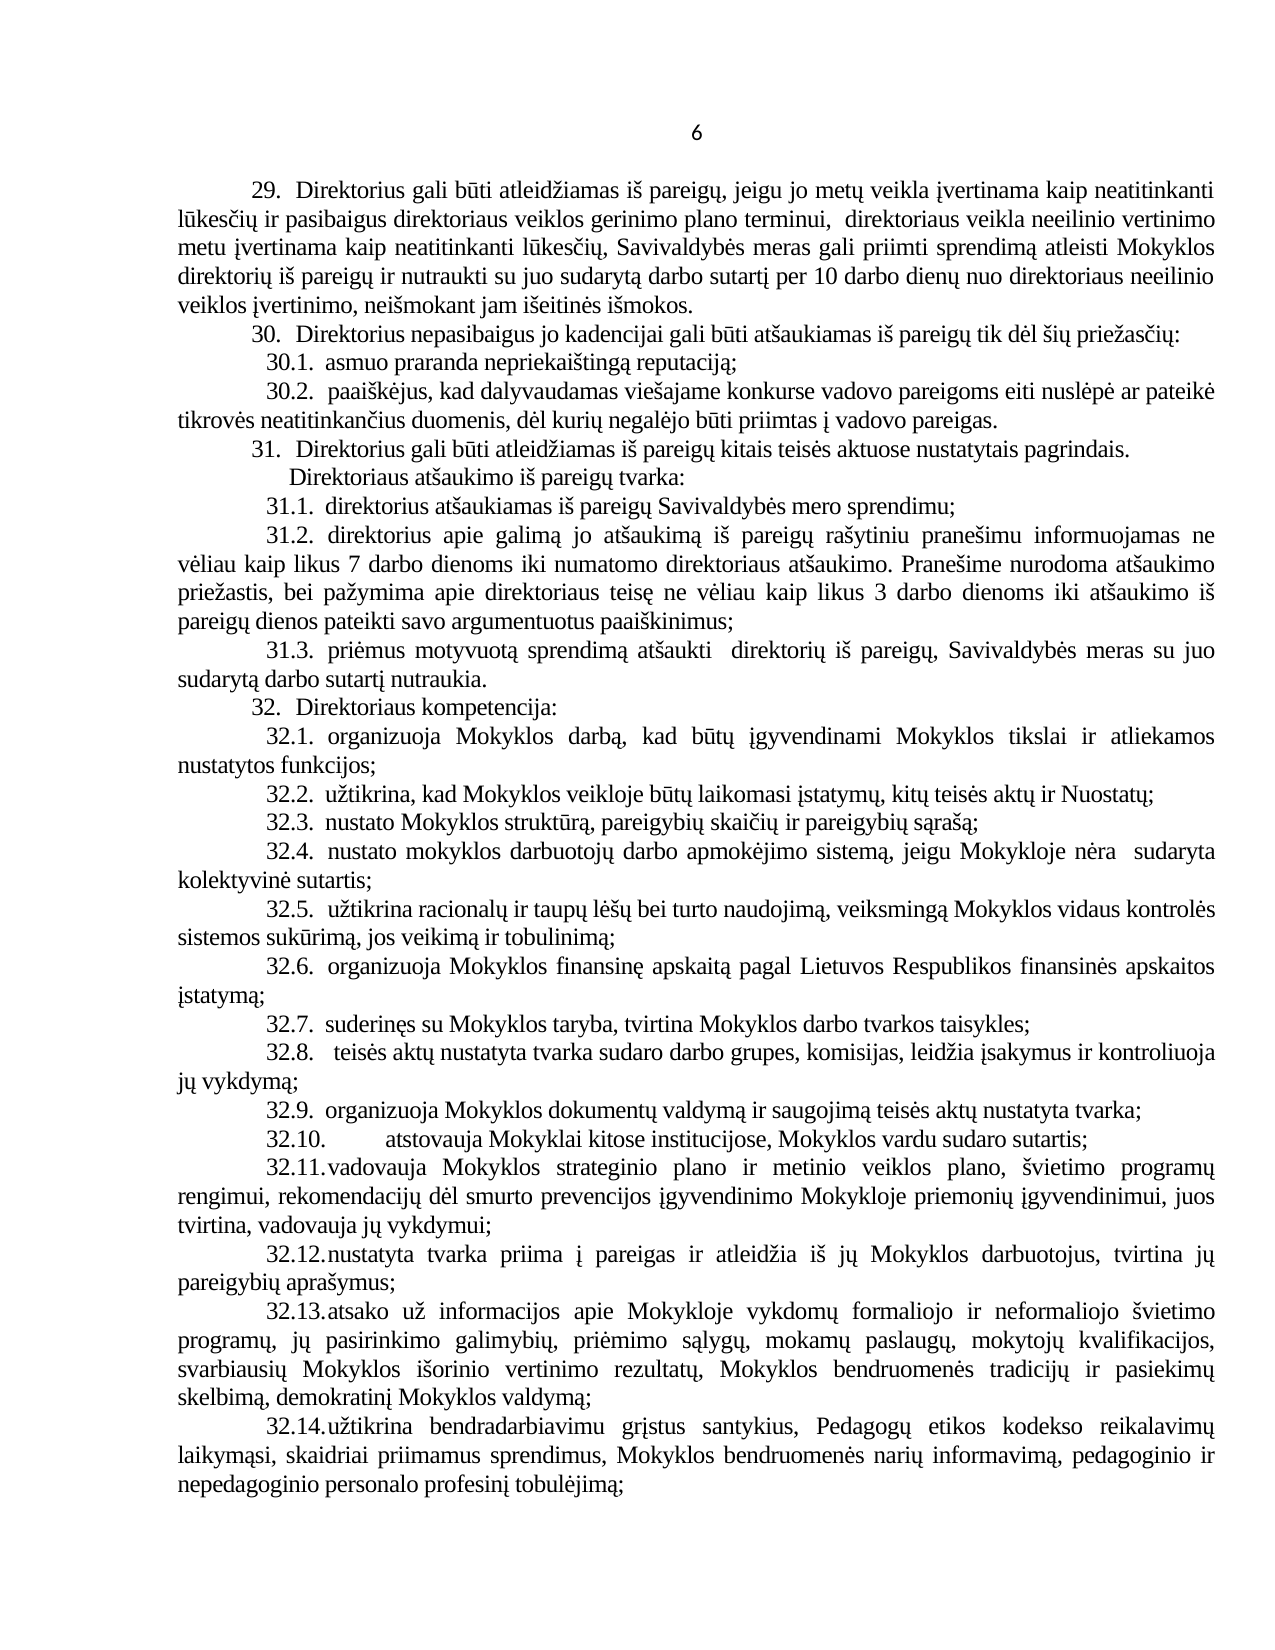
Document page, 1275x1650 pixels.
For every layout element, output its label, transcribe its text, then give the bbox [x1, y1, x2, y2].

text 31. Direktorius gali būti atleidžiamas iš pareigų kitais teisės aktuose nustatytais pagrindais. [177, 434, 1216, 462]
text 30.1. asmuo praranda nepriekaištingą reputaciją; [266, 347, 1216, 376]
text 32.6. organizuoja Mokyklos finansinę apskaitą pagal Lietuvos Respublikos finansinės apskaitos įstatymą; [177, 951, 1216, 1009]
text 32.5. užtikrina racionalų ir taupų lėšų bei turto naudojimą, veiksmingą Mokyklos vidaus kontrolės sistemos sukūrimą, jos veikimą ir tobulinimą; [177, 894, 1216, 951]
text 31.1. direktorius atšaukiamas iš pareigų Savivaldybės mero sprendimu; [266, 491, 1216, 520]
text 32.9. organizuoja Mokyklos dokumentų valdymą ir saugojimą teisės aktų nustatyta tvarka; [266, 1095, 1216, 1124]
text 32.3. nustato Mokyklos struktūrą, pareigybių skaičių ir pareigybių sąrašą; [266, 807, 1216, 836]
text 32.4. nustato mokyklos darbuotojų darbo apmokėjimo sistemą, jeigu Mokykloje nėra sudaryta kolektyvinė sutartis; [177, 836, 1216, 894]
text 32.14. užtikrina bendradarbiavimu grįstus santykius, Pedagogų etikos kodekso reikalavimų laikymąsi, skaidriai priimamus sprendimus, Mokyklos bendruomenės narių informavimą, pedagoginio ir nepedagoginio personalo profesinį tobulėjimą; [177, 1411, 1216, 1497]
text Direktoriaus atšaukimo iš pareigų tvarka: [288, 462, 1216, 491]
text 29. Direktorius gali būti atleidžiamas iš pareigų, jeigu jo metų veikla įvertinama kaip neatitinkanti lūkesčių ir pasibaigus direktoriaus veiklos gerinimo plano terminui, direktoriaus veikla neeilinio vertinimo metu įvertinama kaip neatitinkanti lūkesčių, Savivaldybės meras gali priimti sprendimą atleisti Mokyklos direktorių iš pareigų ir nutraukti su juo sudarytą darbo sutartį per 10 darbo dienų nuo direktoriaus neeilinio veiklos įvertinimo, neišmokant jam išeitinės išmokos. [177, 175, 1216, 319]
text 32.10. atstovauja Mokyklai kitose institucijose, Mokyklos vardu sudaro sutartis; [266, 1124, 1216, 1152]
text 32.8. teisės aktų nustatyta tvarka sudaro darbo grupes, komisijas, leidžia įsakymus ir kontroliuoja jų vykdymą; [177, 1037, 1216, 1095]
text 31.2. direktorius apie galimą jo atšaukimą iš pareigų rašytiniu pranešimu informuojamas ne vėliau kaip likus 7 darbo dienoms iki numatomo direktoriaus atšaukimo. Pranešime nurodoma atšaukimo priežastis, bei pažymima apie direktoriaus teisę ne vėliau kaip likus 3 darbo dienoms iki atšaukimo iš pareigų dienos pateikti savo argumentuotus paaiškinimus; [177, 520, 1216, 635]
text 30.2. paaiškėjus, kad dalyvaudamas viešajame konkurse vadovo pareigoms eiti nuslėpė ar pateikė tikrovės neatitinkančius duomenis, dėl kurių negalėjo būti priimtas į vadovo pareigas. [177, 376, 1216, 434]
text 32.7. suderinęs su Mokyklos taryba, tvirtina Mokyklos darbo tvarkos taisykles; [266, 1009, 1216, 1037]
text 32.12. nustatyta tvarka priima į pareigas ir atleidžia iš jų Mokyklos darbuotojus, tvirtina jų pareigybių aprašymus; [177, 1239, 1216, 1296]
text 32.11. vadovauja Mokyklos strateginio plano ir metinio veiklos plano, švietimo programų rengimui, rekomendacijų dėl smurto prevencijos įgyvendinimo Mokykloje priemonių įgyvendinimui, juos tvirtina, vadovauja jų vykdymui; [177, 1152, 1216, 1239]
text 32. Direktoriaus kompetencija: [177, 692, 1216, 721]
text 32.2. užtikrina, kad Mokyklos veikloje būtų laikomasi įstatymų, kitų teisės aktų ir Nuostatų; [266, 779, 1216, 807]
text 30. Direktorius nepasibaigus jo kadencijai gali būti atšaukiamas iš pareigų tik dėl šių priežasčių: [177, 319, 1216, 347]
text 32.13. atsako už informacijos apie Mokykloje vykdomų formaliojo ir neformaliojo švietimo programų, jų pasirinkimo galimybių, priėmimo sąlygų, mokamų paslaugų, mokytojų kvalifikacijos, svarbiausių Mokyklos išorinio vertinimo rezultatų, Mokyklos bendruomenės tradicijų ir pasiekimų skelbimą, demokratinį Mokyklos valdymą; [177, 1296, 1216, 1411]
text 32.1. organizuoja Mokyklos darbą, kad būtų įgyvendinami Mokyklos tikslai ir atliekamos nustatytos funkcijos; [177, 721, 1216, 779]
text 31.3. priėmus motyvuotą sprendimą atšaukti direktorių iš pareigų, Savivaldybės meras su juo sudarytą darbo sutartį nutraukia. [177, 635, 1216, 692]
